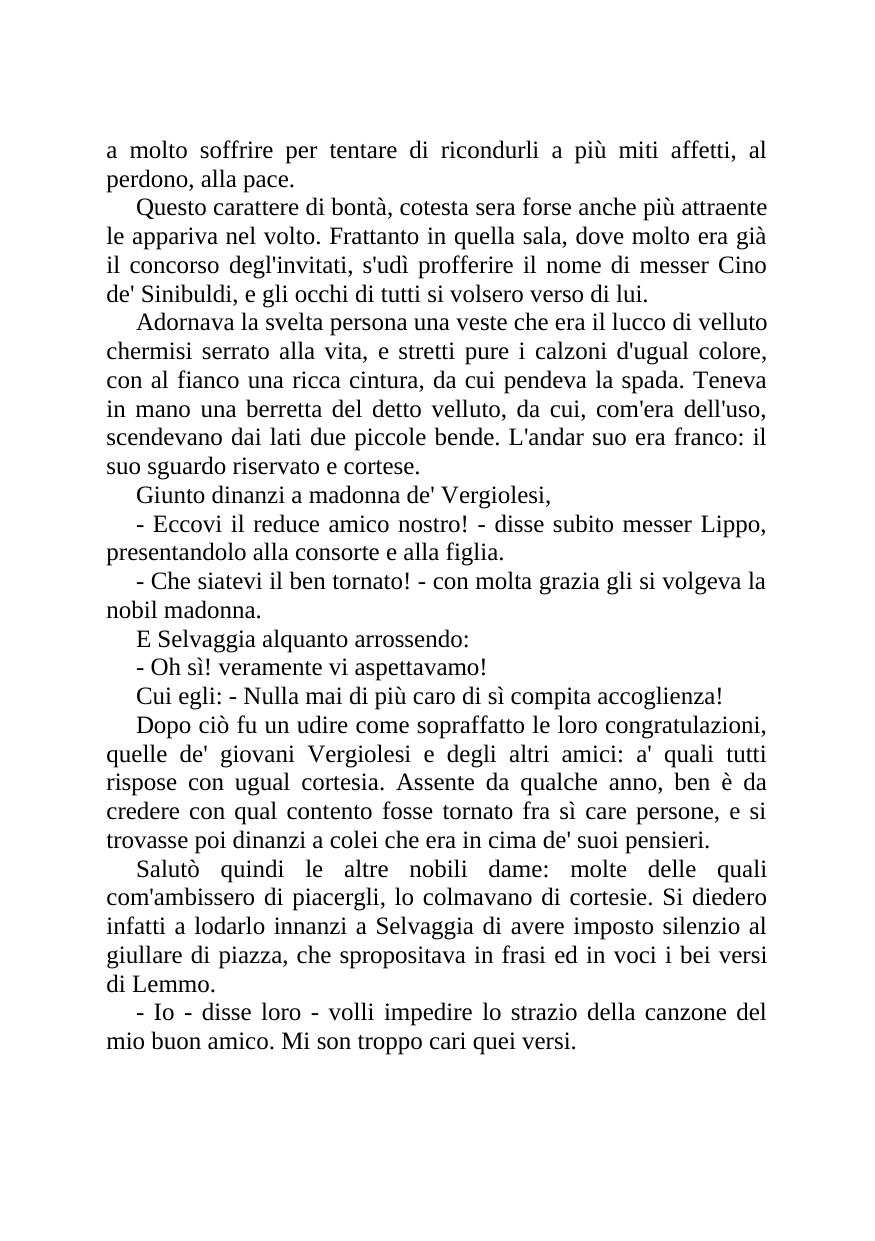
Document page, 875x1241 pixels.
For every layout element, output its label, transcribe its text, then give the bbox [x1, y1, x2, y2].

text - Io - disse loro - volli impedire lo strazio della canzone del mio buon amico. Mi son troppo cari quei versi. [106, 997, 768, 1055]
text - Che siatevi il ben tornato! - con molta grazia gli si volgeva la nobil madonna. [106, 566, 768, 624]
text Giunto dinanzi a madonna de' Vergiolesi, [106, 480, 768, 509]
text Questo carattere di bontà, cotesta sera forse anche più attraente le appariva nel volto. Frattanto in quella sala, dove molto era già il concorso degl'invitati, s'udì profferire il nome di messer Cino de' Sinibuldi, e gli occhi di tutti si volsero verso di lui. [106, 192, 768, 307]
text Salutò quindi le altre nobili dame: molte delle quali com'ambissero di piacergli, lo colmavano di cortesie. Si diedero infatti a lodarlo innanzi a Selvaggia di avere imposto silenzio al giullare di piazza, che spropositava in frasi ed in voci i bei versi di Lemmo. [106, 854, 768, 997]
text E Selvaggia alquanto arrossendo: [106, 624, 768, 652]
text a molto soffrire per tentare di ricondurli a più miti affetti, al perdono, alla pace. [106, 135, 768, 192]
text Cui egli: - Nulla mai di più caro di sì compita accoglienza! [106, 681, 768, 710]
text Adornava la svelta persona una veste che era il lucco di velluto chermisi serrato alla vita, e stretti pure i calzoni d'ugual colore, con al fianco una ricca cintura, da cui pendeva la spada. Teneva in mano una berretta del detto velluto, da cui, com'era dell'uso, scendevano dai lati due piccole bende. L'andar suo era franco: il suo sguardo riservato e cortese. [106, 307, 768, 480]
text - Eccovi il reduce amico nostro! - disse subito messer Lippo, presentandolo alla consorte e alla figlia. [106, 509, 768, 566]
text - Oh sì! veramente vi aspettavamo! [106, 652, 768, 681]
text Dopo ciò fu un udire come sopraffatto le loro congratulazioni, quelle de' giovani Vergiolesi e degli altri amici: a' quali tutti rispose con ugual cortesia. Assente da qualche anno, ben è da credere con qual contento fosse tornato fra sì care persone, e si trovasse poi dinanzi a colei che era in cima de' suoi pensieri. [106, 710, 768, 854]
